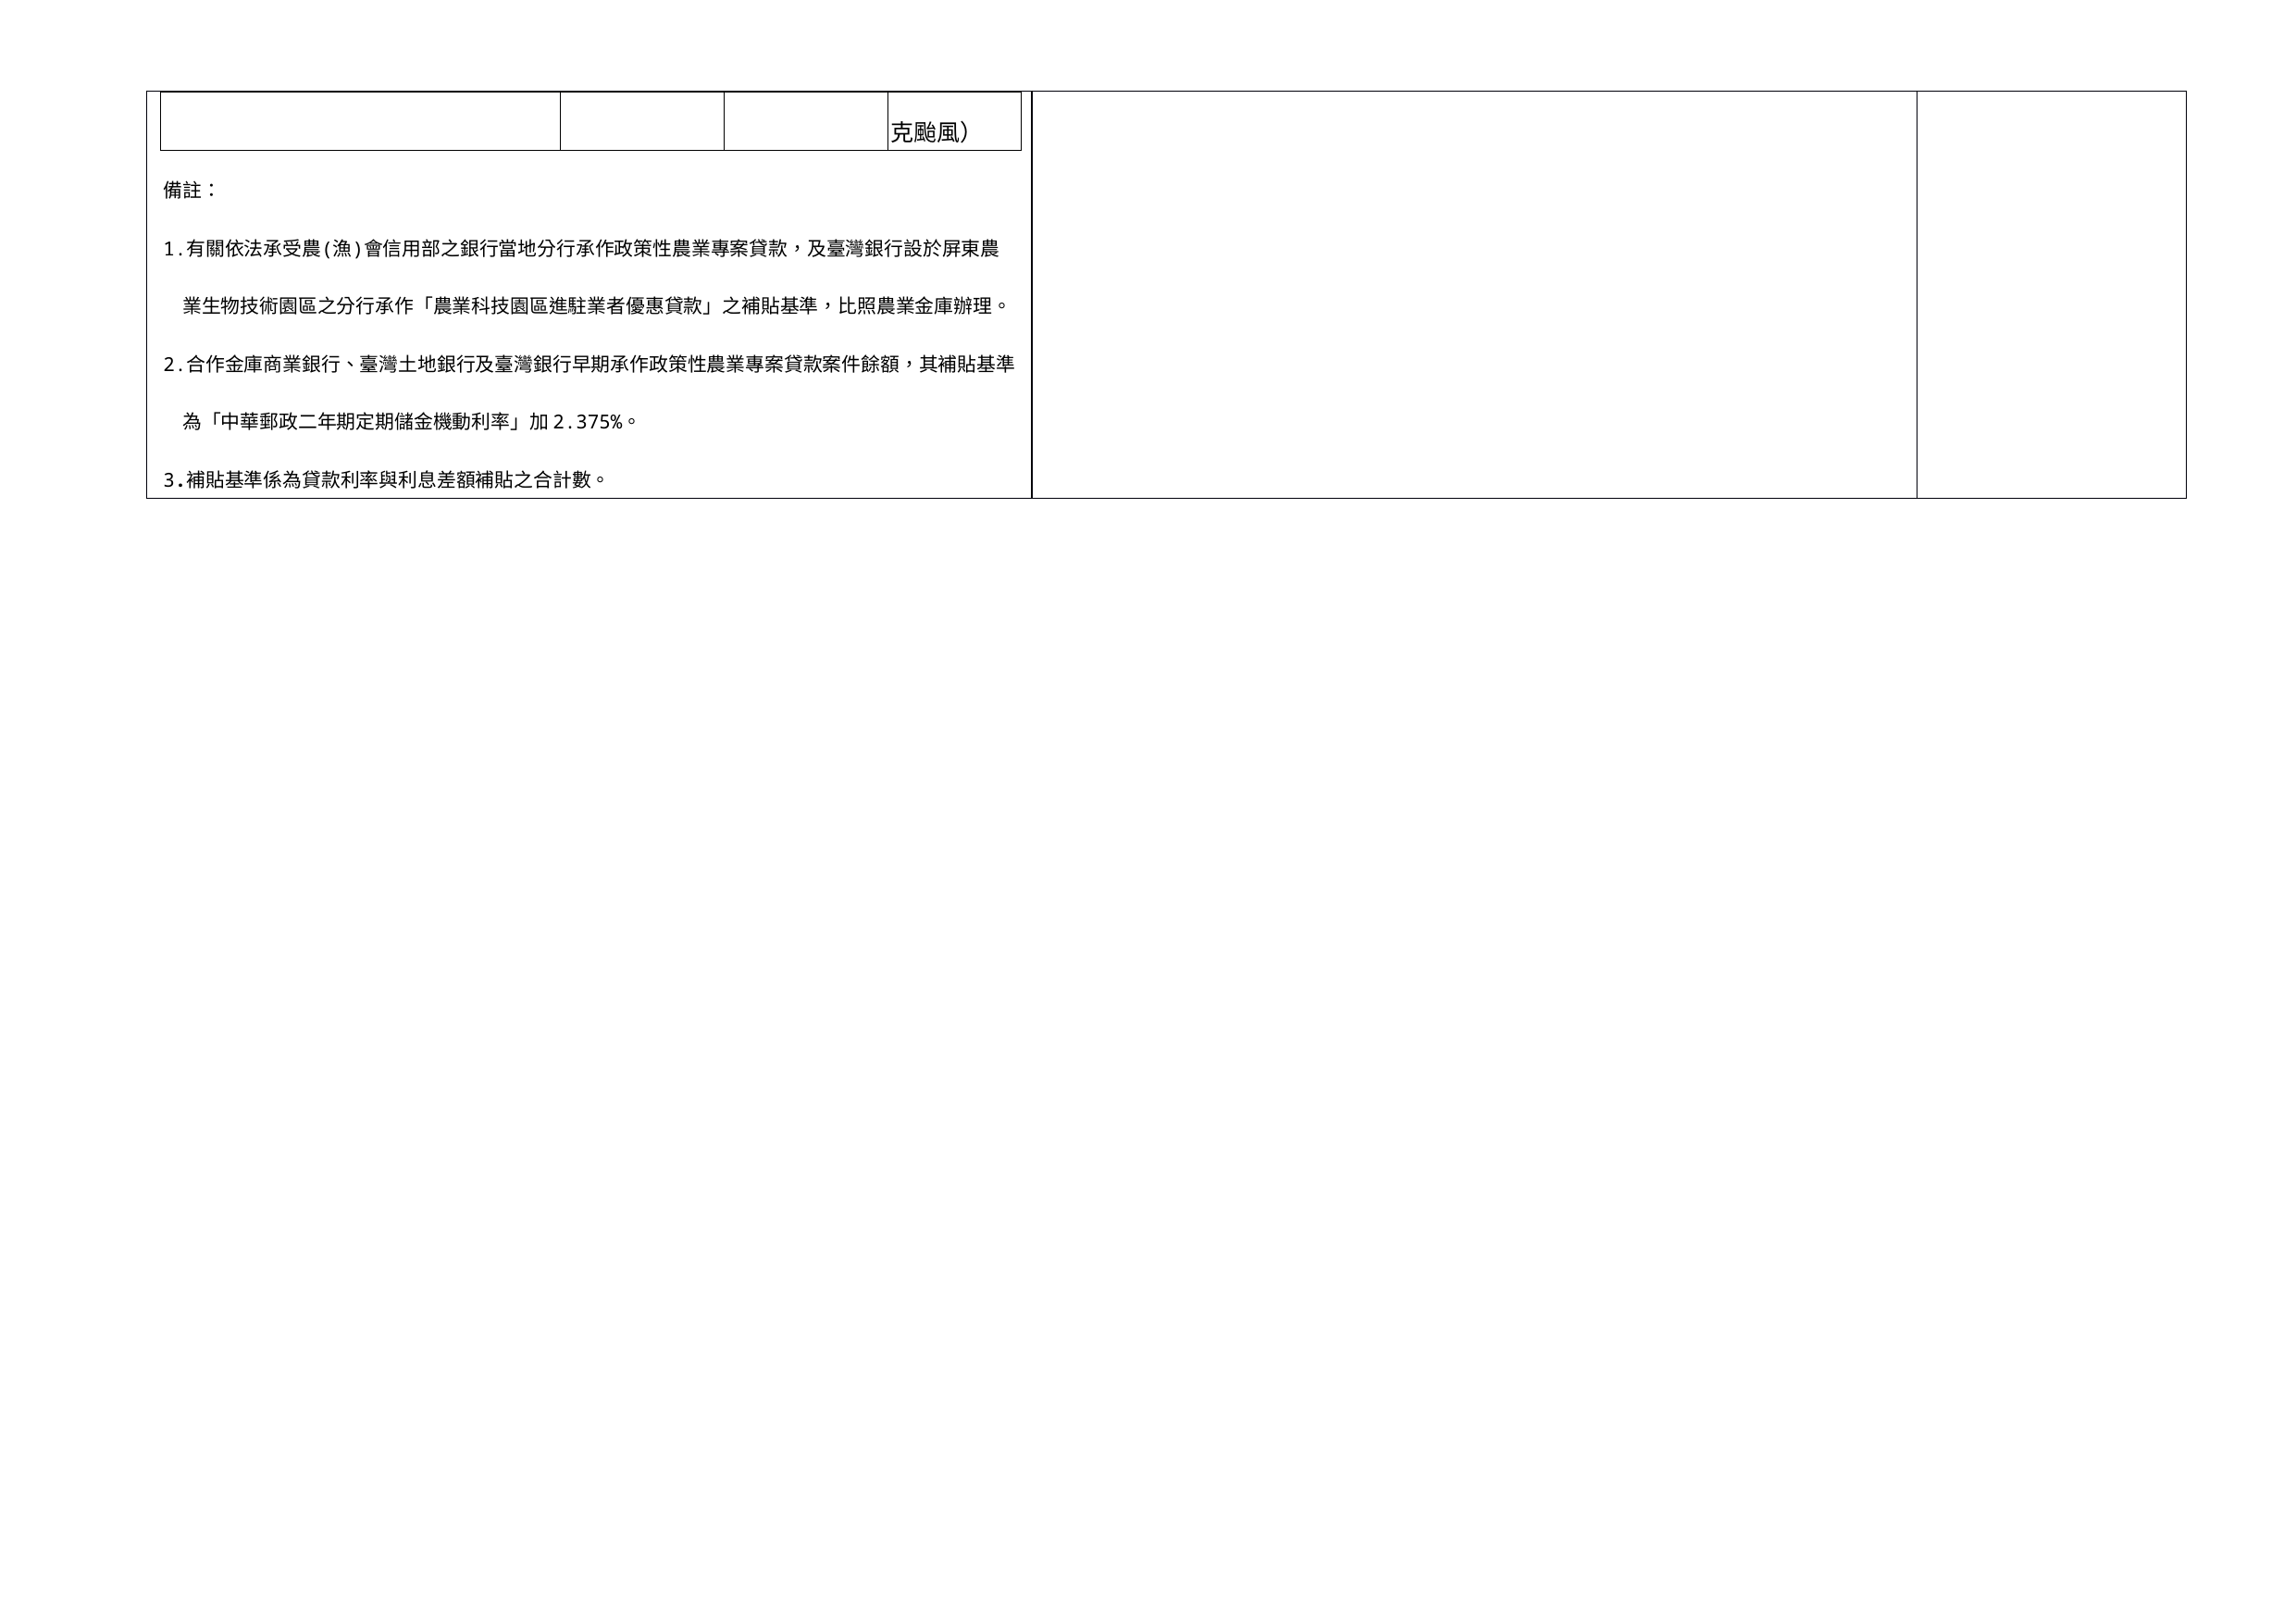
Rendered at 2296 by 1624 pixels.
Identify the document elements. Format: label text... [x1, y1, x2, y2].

table_cell [687, 151, 794, 209]
table_cell 1.有關依法承受農(漁)會信用部之銀行當地分行承作政策性農業專案貸款，及臺灣銀行設於屏東農業生物技術園區之分行承作「農業科技園區進駐業者優惠貸款」之補貼基準，比照農業金庫辦理。 2.合作金庫商業銀行、臺灣土地銀行及臺灣銀行早期承作政策性農業專案貸款案件餘額，其補貼基準為「中華郵政二年期定期儲金機動利率」加2.375%。 3.補貼基準係為貸款利率與利息差額補貼之合計數。 [160, 209, 1021, 498]
table_cell [147, 92, 160, 498]
table_header [137, 91, 2197, 557]
table_cell [1021, 92, 1031, 498]
table_cell [560, 151, 579, 209]
table_cell [579, 151, 687, 209]
table_cell [1917, 92, 2186, 498]
table_cell 備註： [160, 151, 560, 209]
table_cell [561, 93, 724, 150]
table_cell [1033, 92, 1917, 498]
table_cell [161, 93, 560, 150]
table_cell [801, 151, 1021, 209]
table_cell 克颱風） [888, 93, 1021, 150]
table_cell [794, 151, 801, 209]
table_cell [725, 93, 887, 150]
